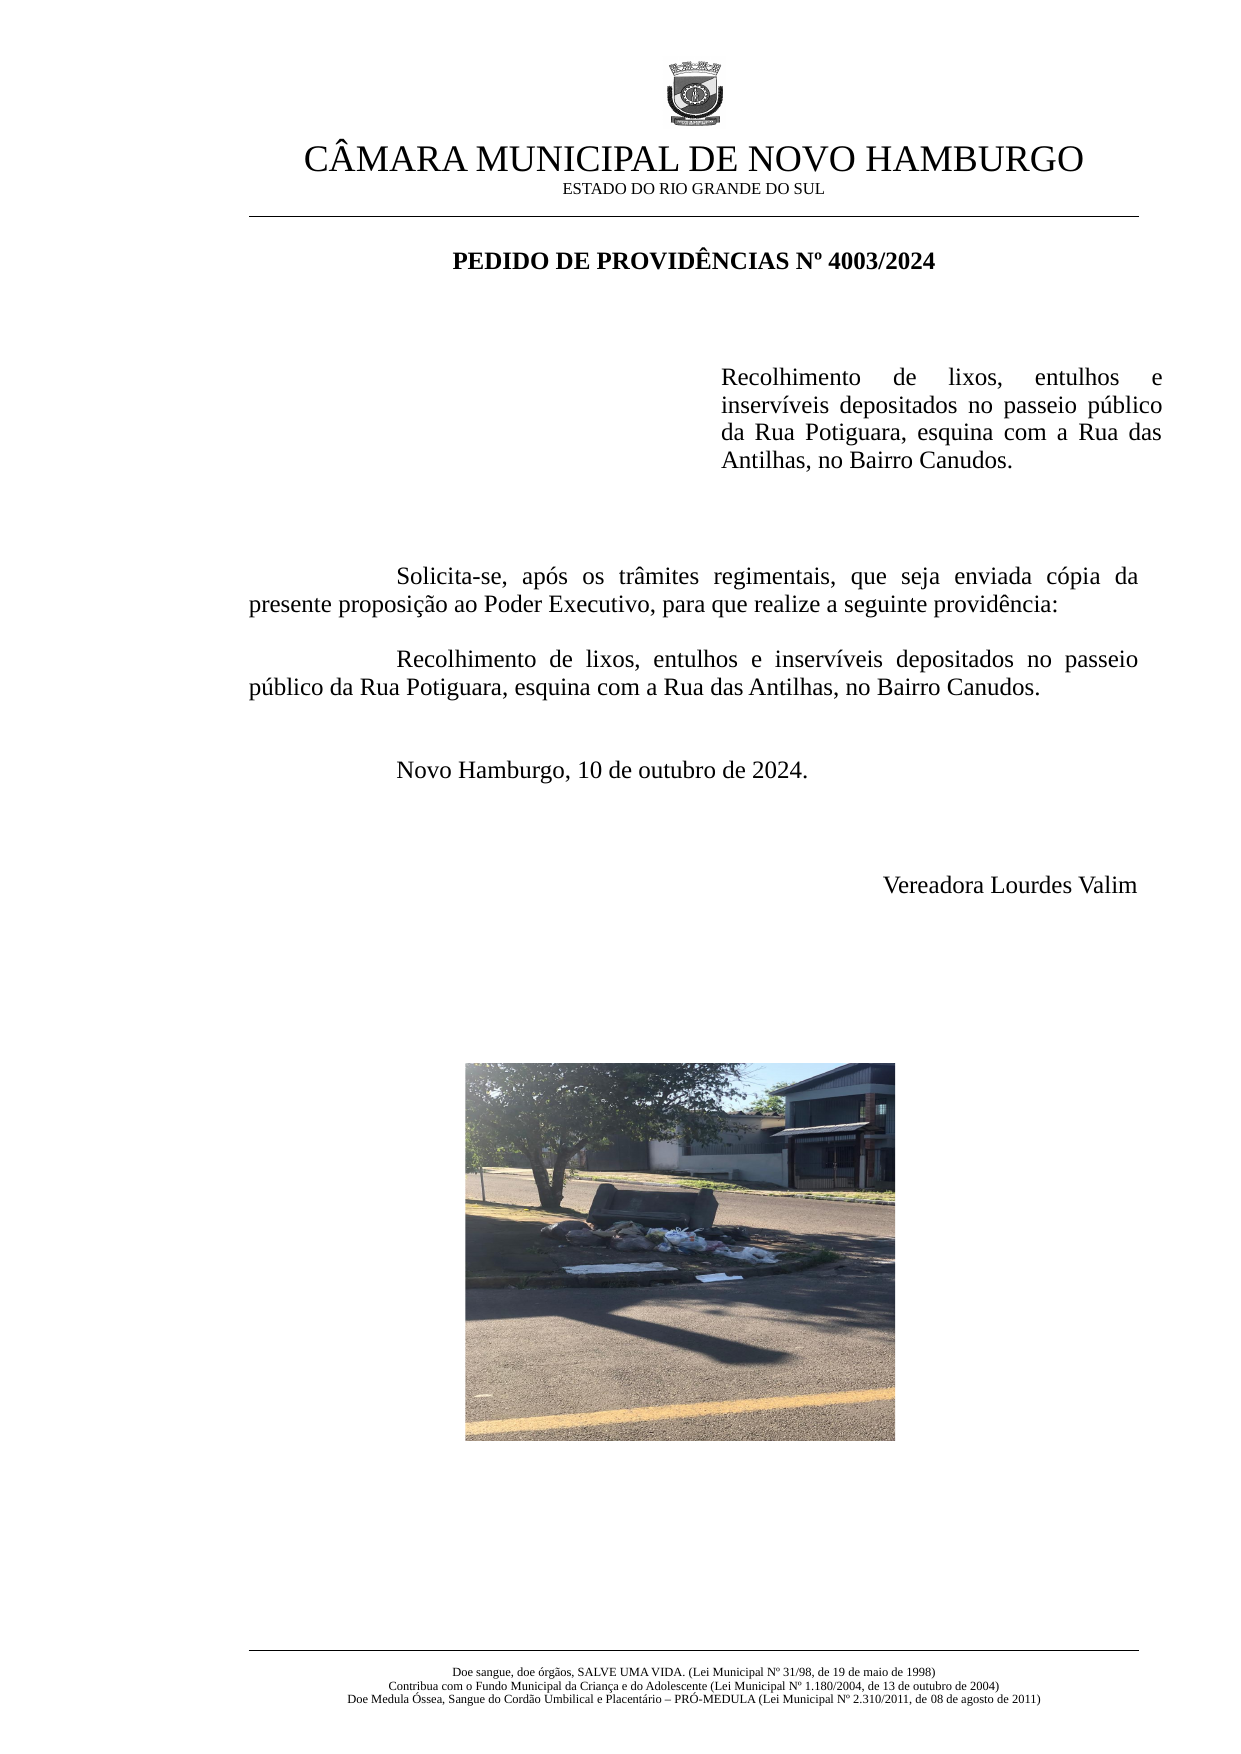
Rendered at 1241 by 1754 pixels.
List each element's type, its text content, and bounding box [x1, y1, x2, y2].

text Solicita-se, após os trâmites regimentais, que seja enviada cópia da presente proposição ao Poder Executivo, para que realize a seguinte providência: [248, 562, 1139, 618]
text PEDIDO DE PROVIDÊNCIAS Nº 4003/2024 [248, 247, 1139, 274]
list Recolhimento de lixos, entulhos e inservíveis depositados no passeio público da Rua Potiguara, esquina com a Rua das Antilhas, no Bairro Canudos. [709, 363, 1163, 474]
text Vereadora Lourdes Valim [248, 871, 1139, 898]
text Novo Hamburgo, 10 de outubro de 2024. [248, 756, 1139, 784]
picture [465, 1063, 896, 1441]
list Recolhimento de lixos, entulhos e inservíveis depositados no passeio público da Rua Potiguara, esquina com a Rua das Antilhas, no Bairro Canudos. [248, 646, 1139, 701]
